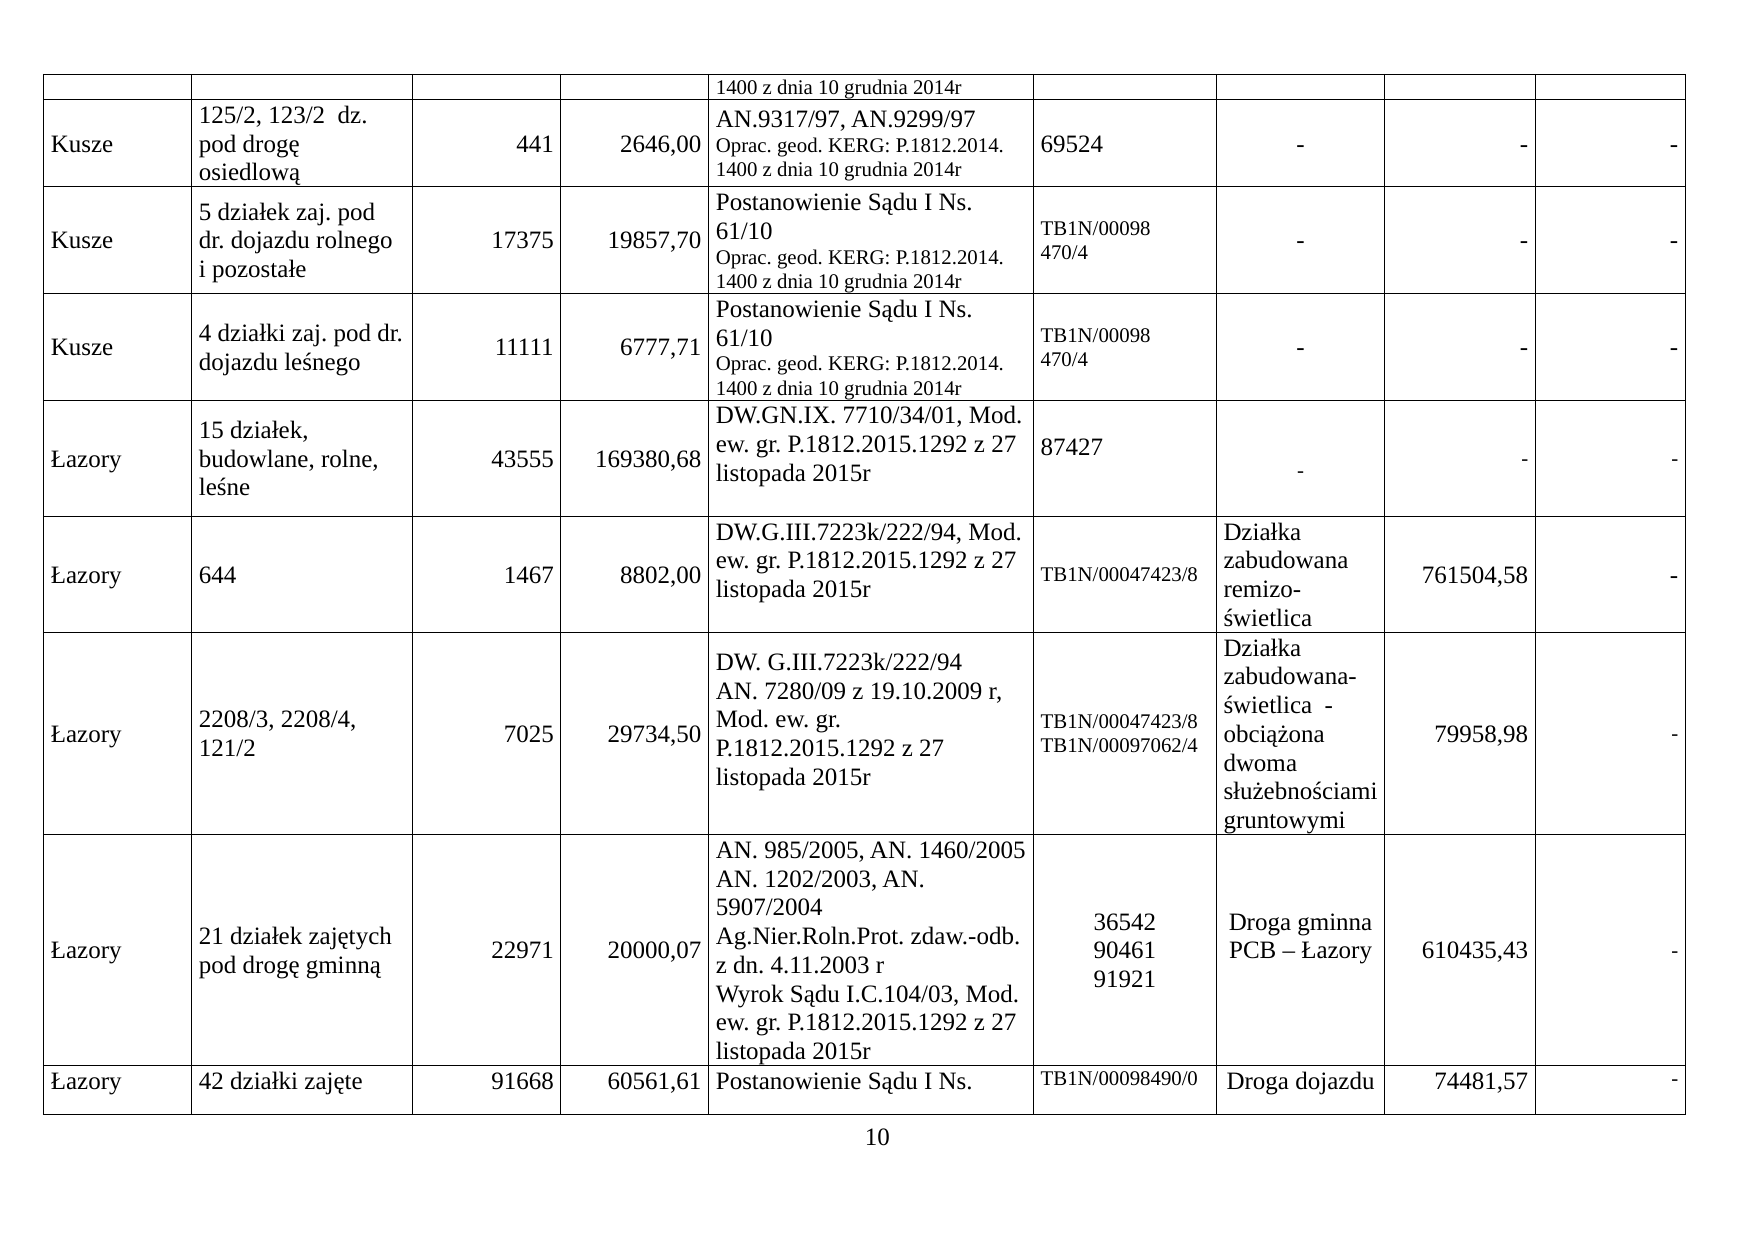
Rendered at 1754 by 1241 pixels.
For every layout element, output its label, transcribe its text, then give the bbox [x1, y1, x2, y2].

table_cell 8802,00 [561, 517, 708, 632]
table_cell 69524 [1034, 100, 1216, 186]
table_cell 74481,57 [1385, 1066, 1535, 1114]
table_cell 21 działek zajętych pod drogę gminną [192, 835, 412, 1065]
table_cell Postanowienie Sądu I Ns. 61/10 Oprac. geod. KERG: P.1812.2014. 1400 z dnia 10 grudnia 2014r [709, 187, 1033, 293]
table_cell Droga gminna PCB – Łazory [1217, 835, 1384, 1065]
table_cell 2646,00 [561, 100, 708, 186]
table_cell Kusze [44, 100, 191, 186]
table_cell Łazory [44, 633, 191, 834]
table_cell - [1385, 100, 1535, 186]
table_cell 610435,43 [1385, 835, 1535, 1065]
table_cell 60561,61 [561, 1066, 708, 1114]
table_cell DW. G.III.7223k/222/94 AN. 7280/09 z 19.10.2009 r, Mod. ew. gr. P.1812.2015.1292 z 27 listopada 2015r [709, 633, 1033, 834]
table_cell - [1217, 75, 1384, 99]
table_cell 91668 [413, 1066, 560, 1114]
table_cell - [1217, 187, 1384, 293]
table_cell 441 [413, 100, 560, 186]
table_cell AN.9317/97, AN.9299/97 Oprac. geod. KERG: P.1812.2014. 1400 z dnia 10 grudnia 2014r [709, 100, 1033, 186]
table_cell AN. 985/2005, AN. 1460/2005 AN. 1202/2003, AN. 5907/2004 Ag.Nier.Roln.Prot. zdaw.-odb. z dn. 4.11.2003 r Wyrok Sądu I.C.104/03, Mod. ew. gr. P.1812.2015.1292 z 27 listopada 2015r [709, 835, 1033, 1065]
table_cell Łazory [44, 835, 191, 1065]
table_cell 7025 [413, 633, 560, 834]
table_cell - [1536, 633, 1685, 834]
table_cell Kusze [44, 294, 191, 399]
table_cell Łazory [44, 517, 191, 632]
table_cell 125/2, 123/2 dz. pod drogę osiedlową [192, 100, 412, 186]
table_cell Postanowienie Sądu I Ns. 61/10 Oprac. geod. KERG: P.1812.2014. 1400 z dnia 10 grudnia 2014r [709, 294, 1033, 399]
table_cell 36542 90461 91921 [1034, 835, 1216, 1065]
table_cell 4 działki zaj. pod dr. dojazdu leśnego [192, 294, 412, 399]
table_cell [192, 75, 412, 99]
table_cell 19857,70 [561, 187, 708, 293]
table_cell 43555 [413, 401, 560, 516]
table_cell Droga dojazdu [1217, 1066, 1384, 1114]
table_cell Łazory [44, 1066, 191, 1114]
table_cell 1400 z dnia 10 grudnia 2014r [709, 75, 1033, 99]
table_cell - [1536, 517, 1685, 632]
table_cell - [1536, 835, 1685, 1065]
table_cell - [1536, 1066, 1685, 1114]
table_cell 1467 [413, 517, 560, 632]
table_cell 11111 [413, 294, 560, 399]
table_cell 17375 [413, 187, 560, 293]
table_cell DW.GN.IX. 7710/34/01, Mod. ew. gr. P.1812.2015.1292 z 27 listopada 2015r [709, 401, 1033, 516]
table_cell 644 [192, 517, 412, 632]
table_cell - [1385, 401, 1535, 516]
table_cell 29734,50 [561, 633, 708, 834]
table_cell [413, 75, 560, 99]
table_cell 5 działek zaj. pod dr. dojazdu rolnego i pozostałe [192, 187, 412, 293]
table_cell DW.G.III.7223k/222/94, Mod. ew. gr. P.1812.2015.1292 z 27 listopada 2015r [709, 517, 1033, 632]
table_cell [561, 75, 708, 99]
table_cell 87427 [1034, 401, 1216, 516]
table_cell - [1217, 100, 1384, 186]
table_cell Łazory [44, 401, 191, 516]
table_cell - [1536, 294, 1685, 399]
table_cell TB1N/00047423/8 [1034, 517, 1216, 632]
table_cell - [1385, 75, 1535, 99]
table_cell Postanowienie Sądu I Ns. [709, 1066, 1033, 1114]
table_cell TB1N/00047423/8 TB1N/00097062/4 [1034, 633, 1216, 834]
table_cell - [1217, 401, 1384, 516]
table_cell TB1N/00098490/0 [1034, 1066, 1216, 1114]
table_cell 20000,07 [561, 835, 708, 1065]
table_cell 169380,68 [561, 401, 708, 516]
table_cell - [1536, 100, 1685, 186]
table_cell [44, 75, 191, 99]
table_cell - [1536, 401, 1685, 516]
table_cell TB1N/00098 470/4 [1034, 187, 1216, 293]
table_cell 15 działek, budowlane, rolne, leśne [192, 401, 412, 516]
table_cell TB1N/00098 470/4 [1034, 294, 1216, 399]
table_cell [1034, 75, 1216, 99]
table_cell 2208/3, 2208/4, 121/2 [192, 633, 412, 834]
table_cell 42 działki zajęte [192, 1066, 412, 1114]
table_cell Kusze [44, 187, 191, 293]
table_cell 22971 [413, 835, 560, 1065]
table_cell - [1536, 187, 1685, 293]
table_cell 79958,98 [1385, 633, 1535, 834]
table_cell - [1385, 294, 1535, 399]
table_cell - [1536, 75, 1685, 99]
table_cell 6777,71 [561, 294, 708, 399]
table_cell Działka zabudowana-świetlica - obciążona dwoma służebnościami gruntowymi [1217, 633, 1384, 834]
table_cell Działka zabudowana remizo-świetlica [1217, 517, 1384, 632]
table_cell - [1217, 294, 1384, 399]
table_cell - [1385, 187, 1535, 293]
table_cell 761504,58 [1385, 517, 1535, 632]
